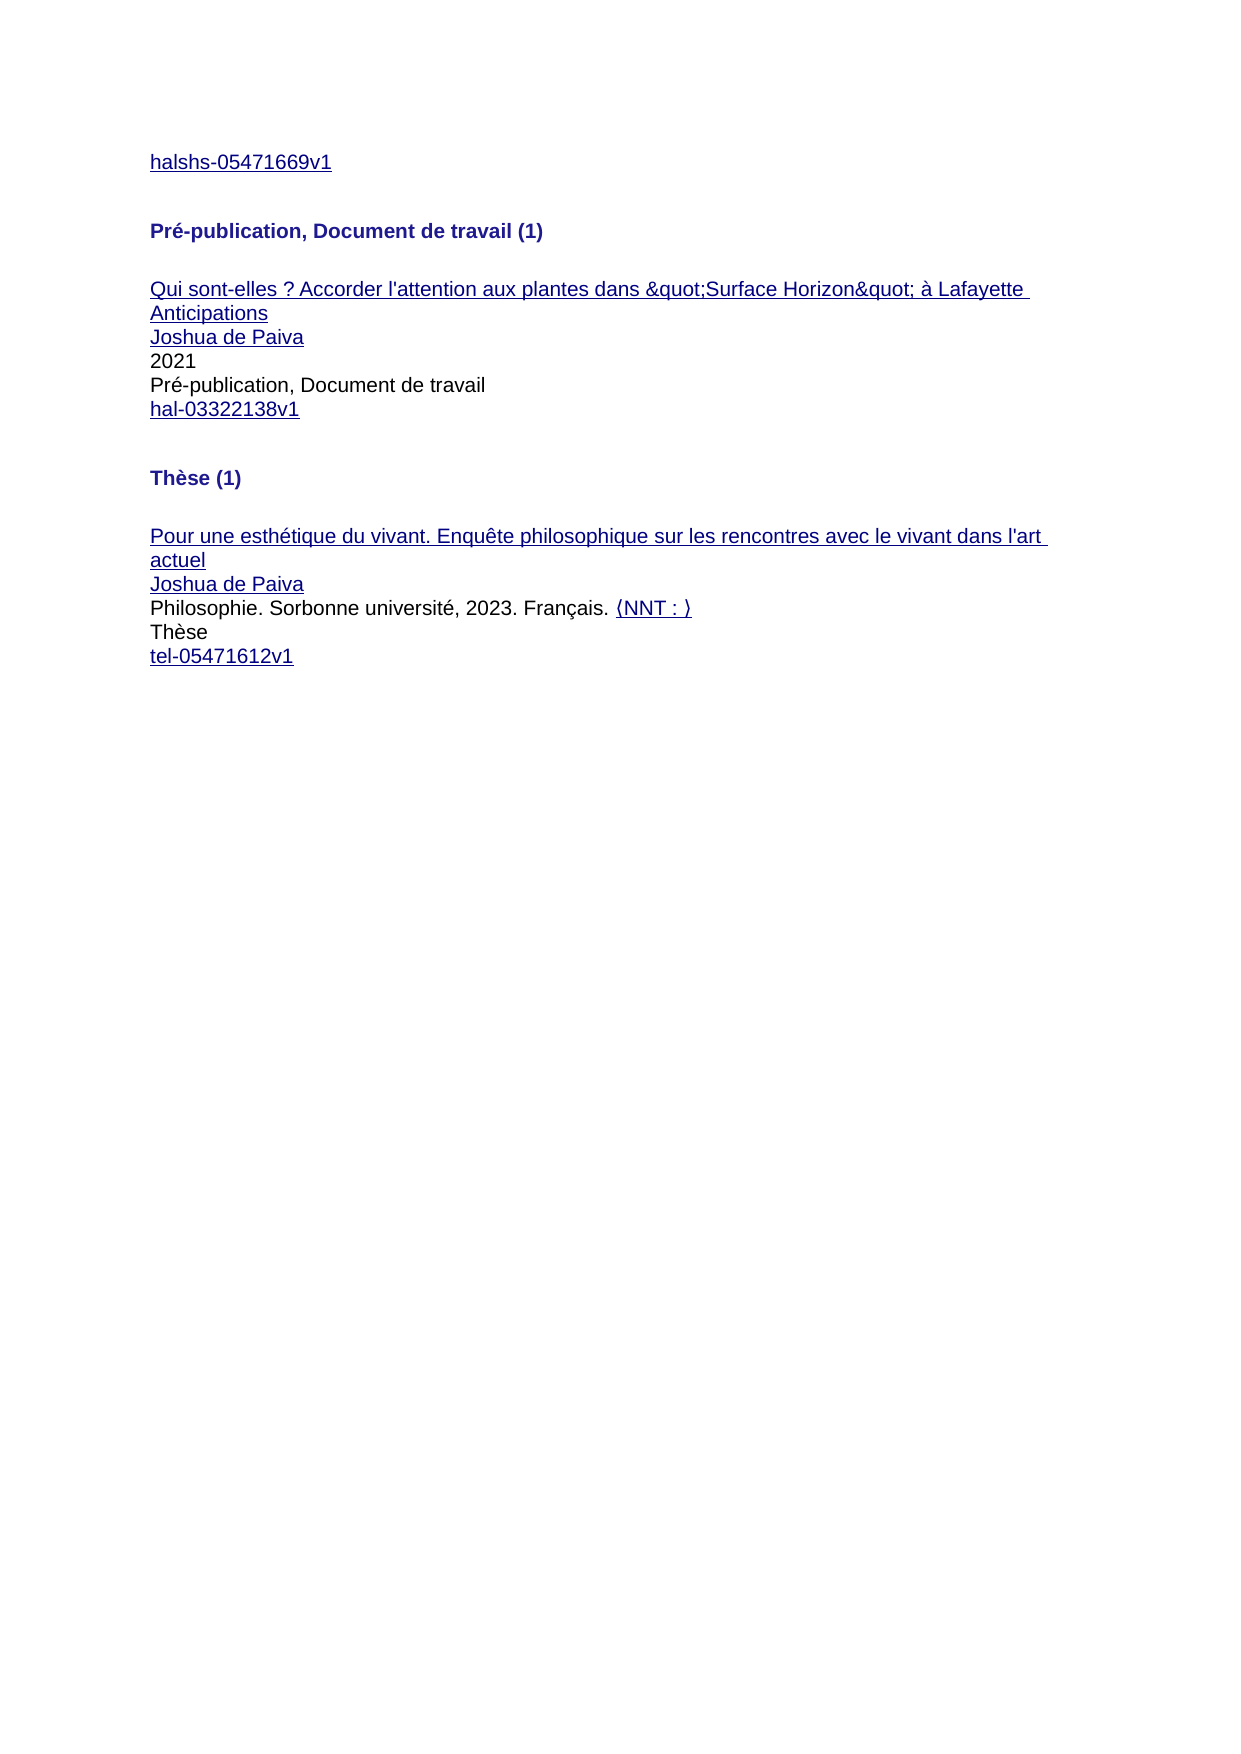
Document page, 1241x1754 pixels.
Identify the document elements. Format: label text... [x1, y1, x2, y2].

table_header Pour une esthétique du vivant. Enquête philosophique sur les rencontres avec le vivant dans l'art actuel Joshua de Paiva Philosophie. Sorbonne université, 2023. Français. ⟨NNT : ⟩ Thèse tel-05471612v1 [150, 524, 1090, 668]
table_cell halshs-05471669v1 [150, 150, 1090, 174]
table_header Qui sont-elles ? Accorder l'attention aux plantes dans &quot;Surface Horizon&quot; à Lafayette Anticipations Joshua de Paiva 2021 Pré-publication, Document de travail hal-03322138v1 [150, 277, 1090, 421]
subtitle Thèse (1) [150, 466, 1090, 489]
subtitle Pré-publication, Document de travail (1) [150, 219, 1090, 243]
